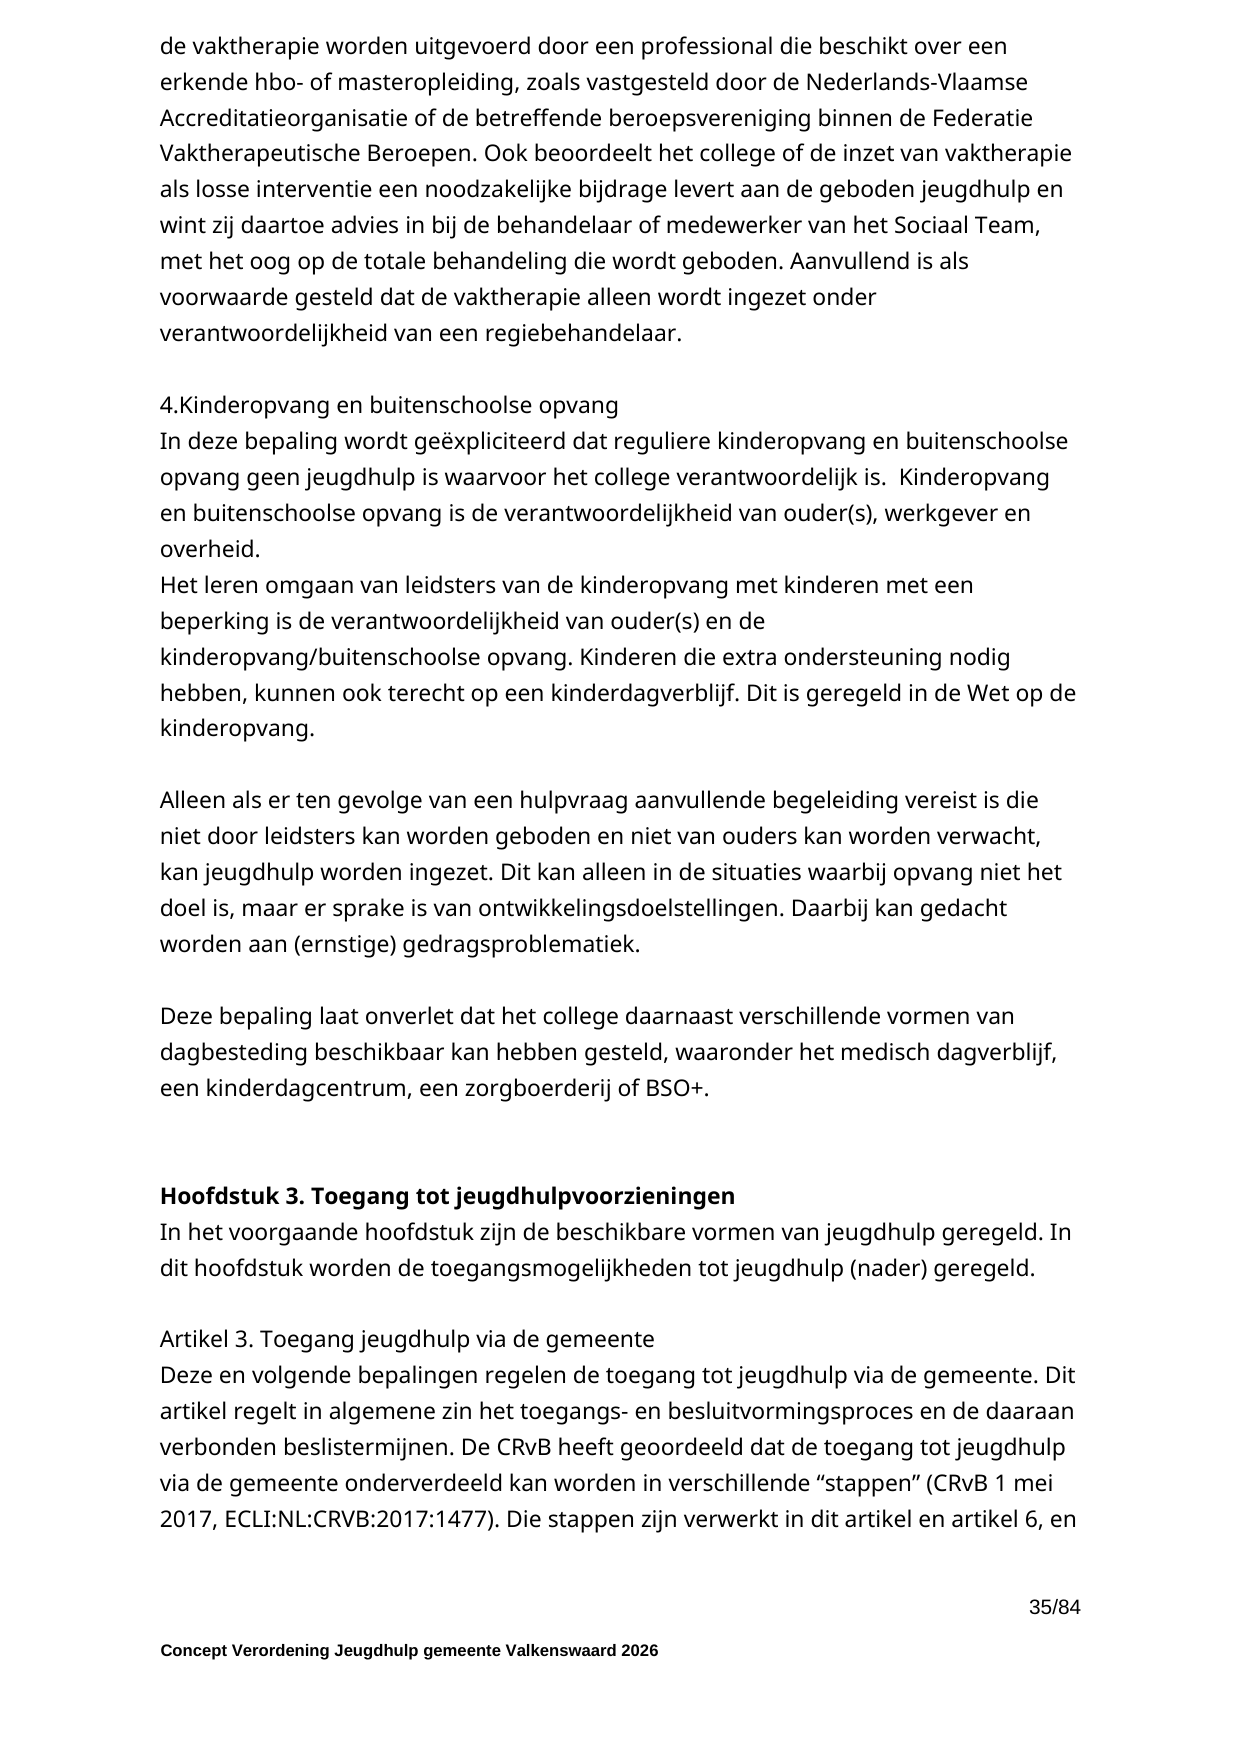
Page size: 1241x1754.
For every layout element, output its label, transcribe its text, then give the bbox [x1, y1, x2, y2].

text Alleen als er ten gevolge van een hulpvraag aanvullende begeleiding vereist is die niet door leidsters kan worden geboden en niet van ouders kan worden verwacht, kan jeugdhulp worden ingezet. Dit kan alleen in de situaties waarbij opvang niet het doel is, maar er sprake is van ontwikkelingsdoelstellingen. Daarbij kan gedacht worden aan (ernstige) gedragsproblematiek. [159, 784, 1081, 959]
text In het voorgaande hoofdstuk zijn de beschikbare vormen van jeugdhulp geregeld. In dit hoofdstuk worden de toegangsmogelijkheden tot jeugdhulp (nader) geregeld. [159, 1216, 1081, 1283]
text In deze bepaling wordt geëxpliciteerd dat reguliere kinderopvang en buitenschoolse opvang geen jeugdhulp is waarvoor het college verantwoordelijk is. Kinderopvang en buitenschoolse opvang is de verantwoordelijkheid van ouder(s), werkgever en overheid. [159, 425, 1081, 564]
text Het leren omgaan van leidsters van de kinderopvang met kinderen met een beperking is de verantwoordelijkheid van ouder(s) en de kinderopvang/buitenschoolse opvang. Kinderen die extra ondersteuning nodig hebben, kunnen ook terecht op een kinderdagverblijf. Dit is geregeld in de Wet op de kinderopvang. [159, 569, 1081, 744]
text Deze bepaling laat onverlet dat het college daarnaast verschillende vormen van dagbesteding beschikbaar kan hebben gesteld, waaronder het medisch dagverblijf, een kinderdagcentrum, een zorgboerderij of BSO+. [159, 1000, 1081, 1103]
text Artikel 3. Toegang jeugdhulp via de gemeente [159, 1323, 1081, 1354]
text Hoofdstuk 3. Toegang tot jeugdhulpvoorzieningen [159, 1179, 1081, 1211]
text de vaktherapie worden uitgevoerd door een professional die beschikt over een erkende hbo- of masteropleiding, zoals vastgesteld door de Nederlands-Vlaamse Accreditatieorganisatie of de betreffende beroepsvereniging binnen de Federatie Vaktherapeutische Beroepen. Ook beoordeelt het college of de inzet van vaktherapie als losse interventie een noodzakelijke bijdrage levert aan de geboden jeugdhulp en wint zij daartoe advies in bij de behandelaar of medewerker van het Sociaal Team, met het oog op de totale behandeling die wordt geboden. Aanvullend is als voorwaarde gesteld dat de vaktherapie alleen wordt ingezet onder verantwoordelijkheid van een regiebehandelaar. [159, 29, 1081, 348]
text Deze en volgende bepalingen regelen de toegang tot jeugdhulp via de gemeente. Dit artikel regelt in algemene zin het toegangs- en besluitvormingsproces en de daaraan verbonden beslistermijnen. De CRvB heeft geoordeeld dat de toegang tot jeugdhulp via de gemeente onderverdeeld kan worden in verschillende “stappen” (CRvB 1 mei 2017, ECLI:NL:CRVB:2017:1477). Die stappen zijn verwerkt in dit artikel en artikel 6, en [159, 1359, 1081, 1534]
text 4.Kinderopvang en buitenschoolse opvang [159, 389, 1081, 420]
